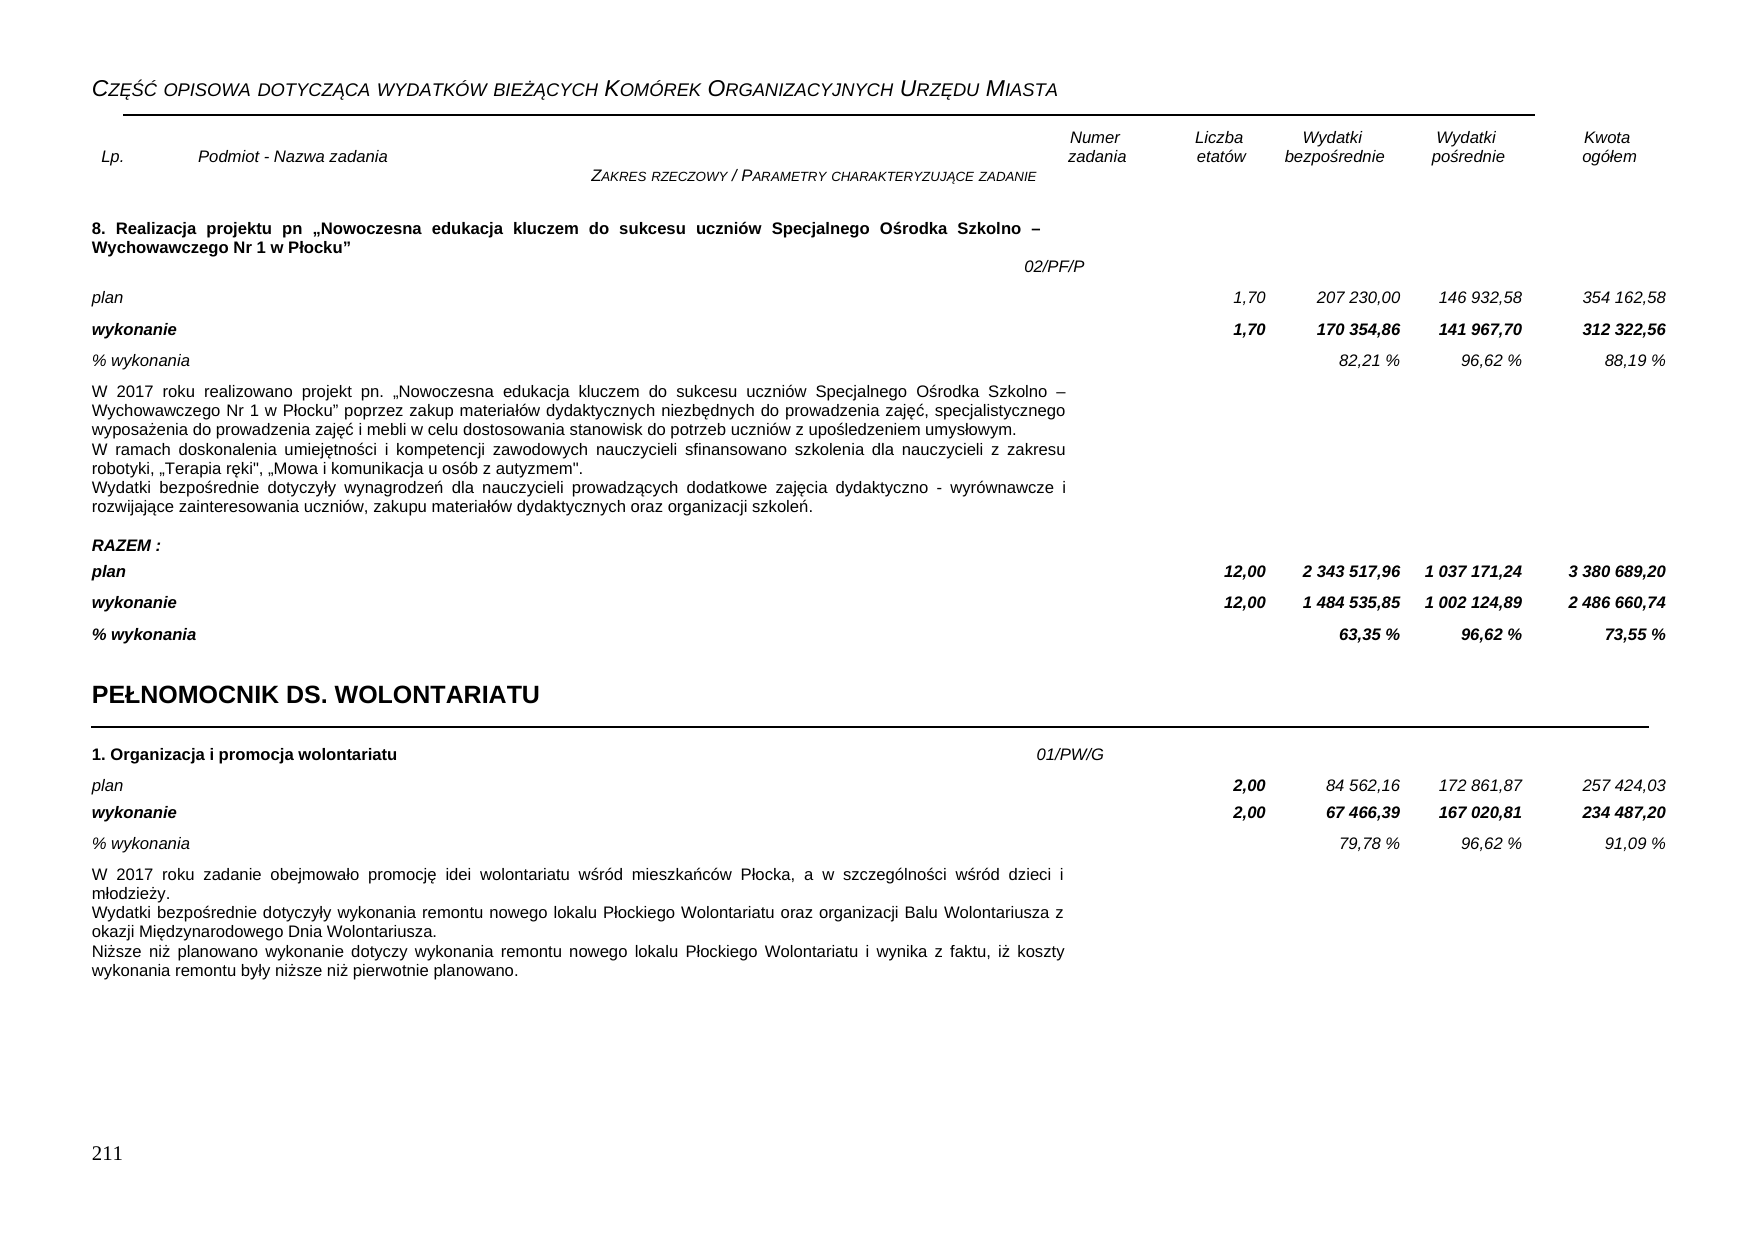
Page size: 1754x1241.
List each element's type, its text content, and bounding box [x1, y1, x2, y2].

text % wykonania 82,21 % 96,62 % 88,19 % [92, 351, 1685, 370]
text plan 1,70 207 230,00 146 932,58 354 162,58 [92, 288, 1685, 307]
text W 2017 roku zadanie obejmowało promocję idei wolontariatu wśród mieszkańców Płocka, a w szczególności wśród dzieci i młodzieży. [92, 865, 1065, 903]
text W 2017 roku realizowano projekt pn. „Nowoczesna edukacja kluczem do sukcesu uczniów Specjalnego Ośrodka Szkolno – Wychowawczego Nr 1 w Płocku” poprzez zakup materiałów dydaktycznych niezbędnych do prowadzenia zajęć, specjalistycznego wyposażenia do prowadzenia zajęć i mebli w celu dostosowania stanowisk do potrzeb uczniów z upośledzeniem umysłowym. [92, 382, 1066, 439]
text W ramach doskonalenia umiejętności i kompetencji zawodowych nauczycieli sfinansowano szkolenia dla nauczycieli z zakresu robotyki, „Terapia ręki", „Mowa i komunikacja u osób z autyzmem". [92, 439, 1066, 478]
text wykonanie 2,00 67 466,39 167 020,81 234 487,20 [92, 802, 1685, 822]
text 02/PF/P [92, 257, 1685, 276]
text wykonanie 1,70 170 354,86 141 967,70 312 322,56 [92, 319, 1685, 339]
text plan 2,00 84 562,16 172 861,87 257 424,03 [92, 776, 1685, 795]
text 8. Realizacja projektu pn „Nowoczesna edukacja kluczem do sukcesu uczniów Specjalnego Ośrodka Szkolno – Wychowawczego Nr 1 w Płocku” [92, 219, 1042, 257]
text % wykonania 79,78 % 96,62 % 91,09 % [92, 834, 1685, 853]
text wykonanie 12,00 1 484 535,85 1 002 124,89 2 486 660,74 [92, 593, 1685, 612]
text % wykonania 63,35 % 96,62 % 73,55 % [92, 624, 1685, 643]
text 1. Organizacja i promocja wolontariatu 01/PW/G [92, 745, 1685, 764]
text Niższe niż planowano wykonanie dotyczy wykonania remontu nowego lokalu Płockiego Wolontariatu i wynika z faktu, iż koszty wykonania remontu były niższe niż pierwotnie planowano. [92, 941, 1065, 980]
text plan 12,00 2 343 517,96 1 037 171,24 3 380 689,20 [92, 562, 1685, 581]
text RAZEM : [92, 536, 1685, 555]
text Wydatki bezpośrednie dotyczyły wykonania remontu nowego lokalu Płockiego Wolontariatu oraz organizacji Balu Wolontariusza z okazji Międzynarodowego Dnia Wolontariusza. [92, 903, 1065, 941]
text Wydatki bezpośrednie dotyczyły wynagrodzeń dla nauczycieli prowadzących dodatkowe zajęcia dydaktyczno - wyrównawcze i rozwijające zainteresowania uczniów, zakupu materiałów dydaktycznych oraz organizacji szkoleń. [92, 478, 1066, 516]
subtitle PEŁNOMOCNIK DS. WOLONTARIATU [92, 679, 1685, 708]
